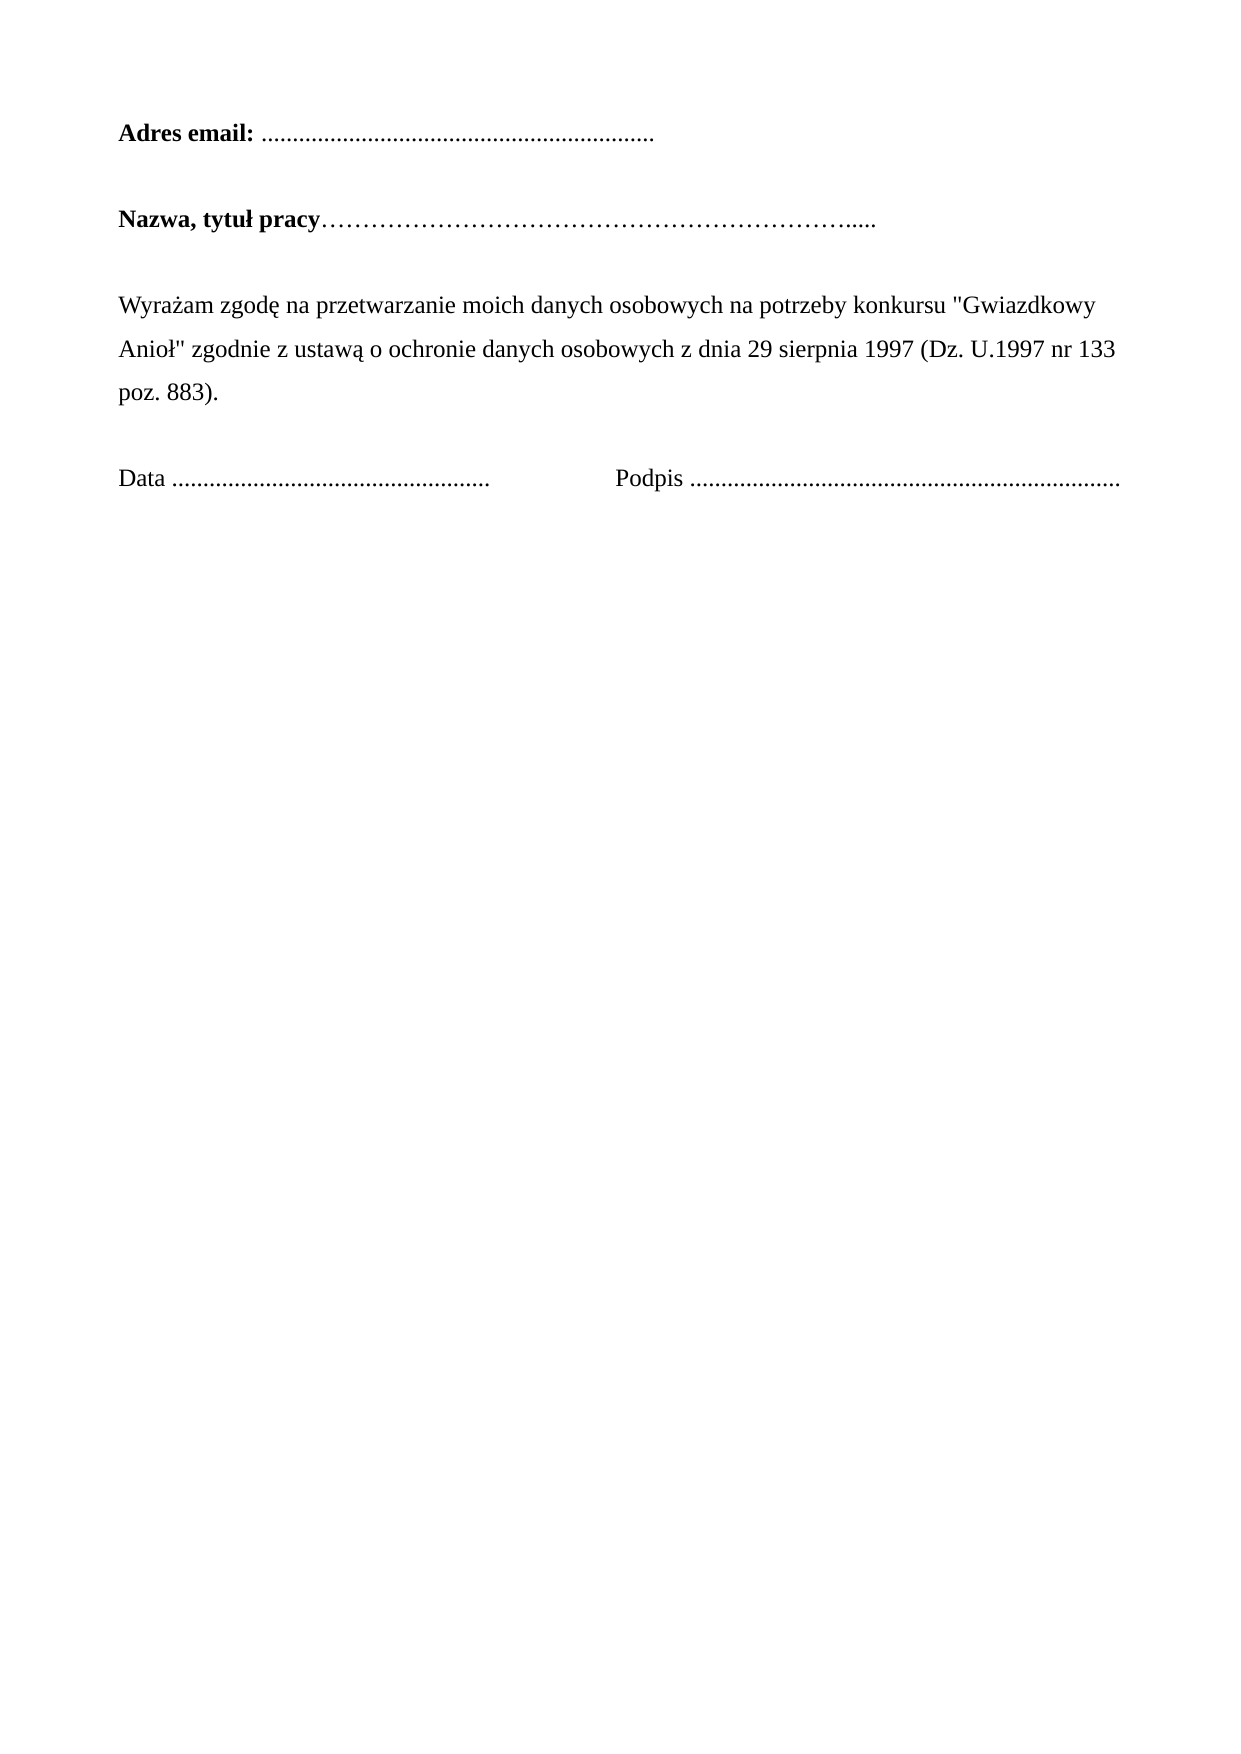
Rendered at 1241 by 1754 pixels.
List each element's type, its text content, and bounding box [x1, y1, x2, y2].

text Adres email: ............................................................... [118, 118, 1122, 147]
text Wyrażam zgodę na przetwarzanie moich danych osobowych na potrzeby konkursu "Gwiazdkowy Anioł" zgodnie z ustawą o ochronie danych osobowych z dnia 29 sierpnia 1997 (Dz. U.1997 nr 133 poz. 883). [118, 247, 1122, 449]
text Nazwa, tytuł pracy………………………………………………………..... [118, 161, 1122, 233]
text Data ................................................... Podpis ..................................................................... [118, 463, 1122, 492]
